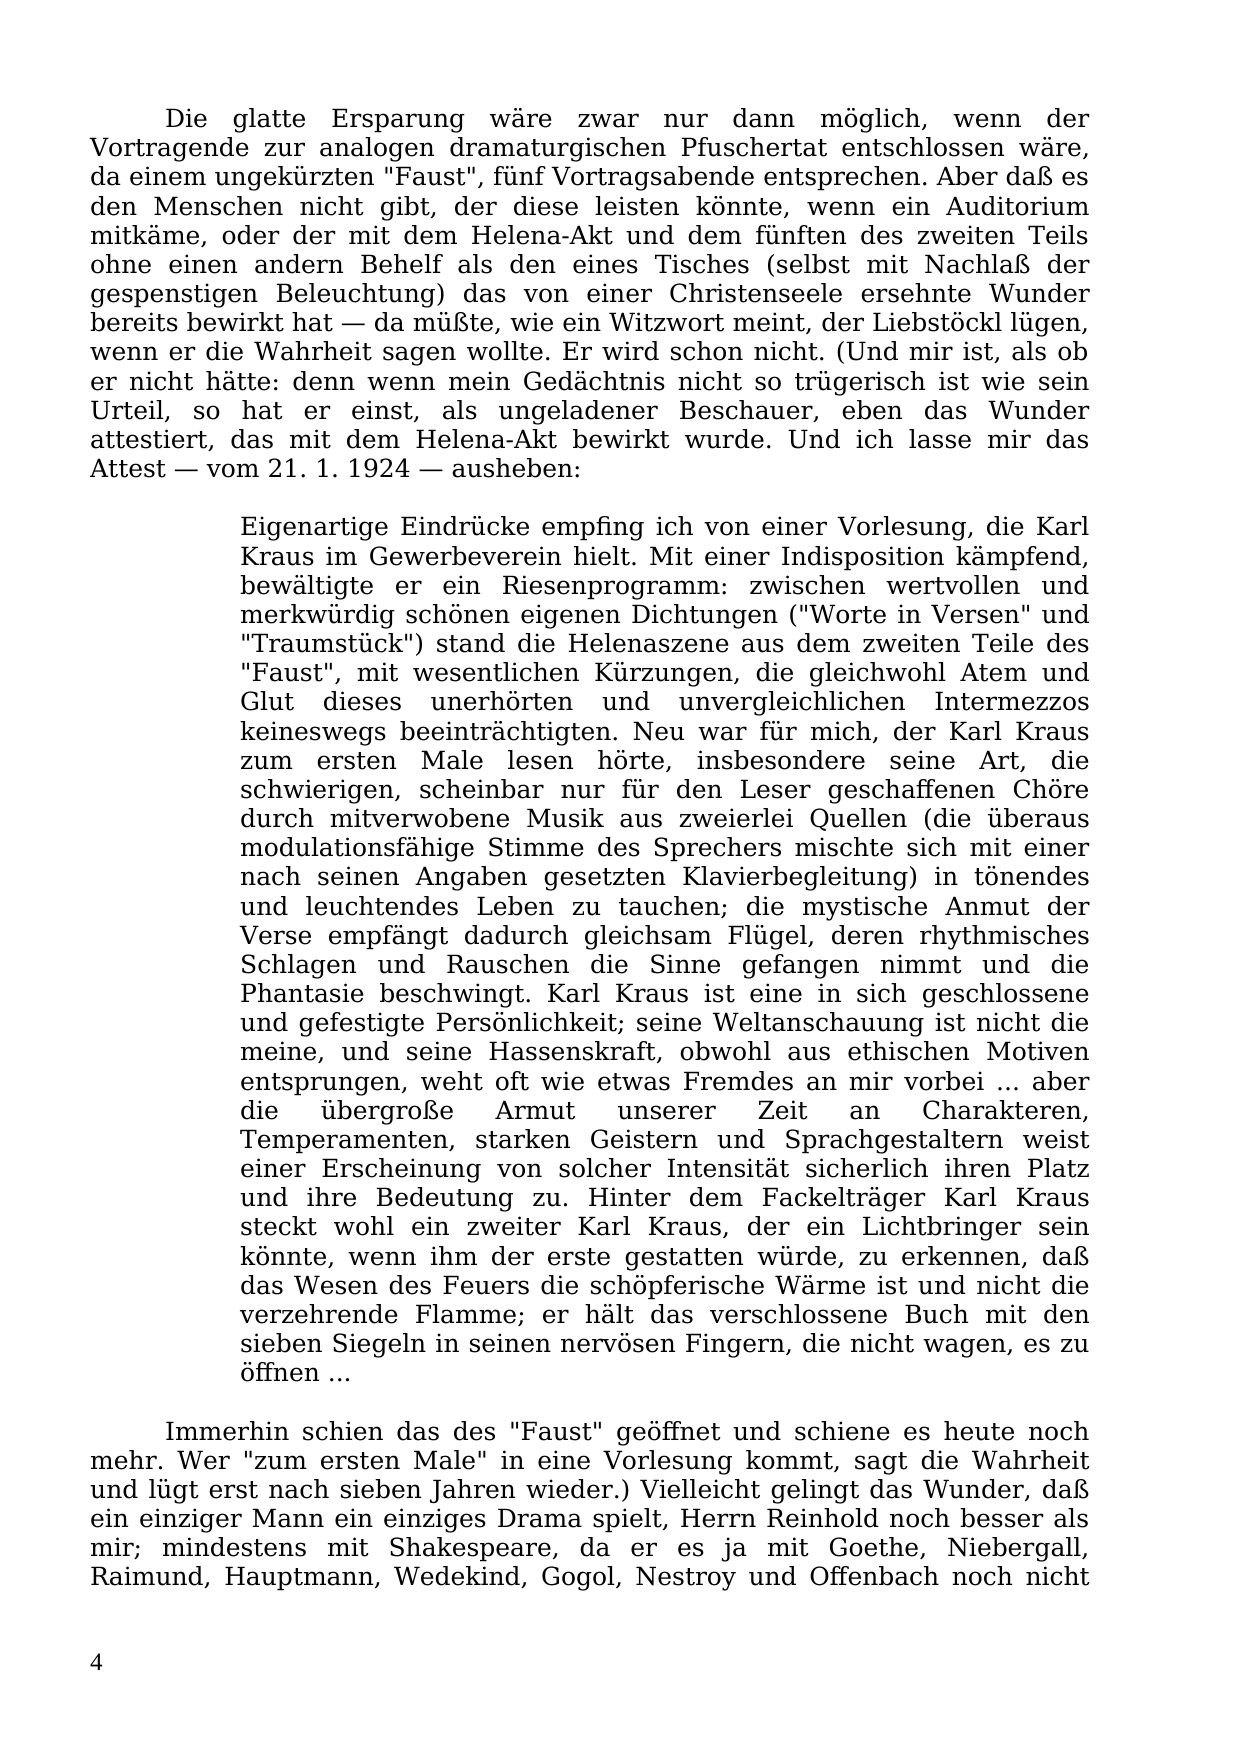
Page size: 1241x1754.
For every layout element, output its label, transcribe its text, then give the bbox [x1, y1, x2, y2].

text Die glatte Ersparung wäre zwar nur dann möglich, wenn der Vortragende zur analogen dramaturgischen Pfuschertat entschlossen wäre, da einem ungekürzten "Faust", fünf Vortragsabende entsprechen. Aber daß es den Menschen nicht gibt, der diese leisten könnte, wenn ein Auditorium mitkäme, oder der mit dem Helena-Akt und dem fünften des zweiten Teils ohne einen andern Behelf als den eines Tisches (selbst mit Nachlaß der gespenstigen Beleuchtung) das von einer Christenseele ersehnte Wunder bereits bewirkt hat — da müßte, wie ein Witzwort meint, der Liebstöckl lügen, wenn er die Wahrheit sagen wollte. Er wird schon nicht. (Und mir ist, als ob er nicht hätte: denn wenn mein Gedächtnis nicht so trügerisch ist wie sein Urteil, so hat er einst, als ungeladener Beschauer, eben das Wunder attestiert, das mit dem Helena-Akt bewirkt wurde. Und ich lasse mir das Attest — vom 21. 1. 1924 — ausheben: [90, 104, 1091, 483]
text Immerhin schien das des "Faust" geöffnet und schiene es heute noch mehr. Wer "zum ersten Male" in eine Vorlesung kommt, sagt die Wahrheit und lügt erst nach sieben Jahren wieder.) Vielleicht gelingt das Wunder, daß ein einziger Mann ein einziges Drama spielt, Herrn Reinhold noch besser als mir; mindestens mit Shakespeare, da er es ja mit Goethe, Niebergall, Raimund, Hauptmann, Wedekind, Gogol, Nestroy und Offenbach noch nicht [90, 1417, 1091, 1592]
text Eigenartige Eindrücke empfing ich von einer Vorlesung, die Karl Kraus im Gewerbeverein hielt. Mit einer Indisposition kämpfend, bewältigte er ein Riesenprogramm: zwischen wertvollen und merkwürdig schönen eigenen Dichtungen ("Worte in Versen" und "Traumstück") stand die Helenaszene aus dem zweiten Teile des "Faust", mit wesentlichen Kürzungen, die gleichwohl Atem und Glut dieses unerhörten und unvergleichlichen Intermezzos keineswegs beeinträchtigten. Neu war für mich, der Karl Kraus zum ersten Male lesen hörte, insbesondere seine Art, die schwierigen, scheinbar nur für den Leser geschaffenen Chöre durch mitverwobene Musik aus zweierlei Quellen (die überaus modulationsfähige Stimme des Sprechers mischte sich mit einer nach seinen Angaben gesetzten Klavierbegleitung) in tönendes und leuchtendes Leben zu tauchen; die mystische Anmut der Verse empfängt dadurch gleichsam Flügel, deren rhythmisches Schlagen und Rauschen die Sinne gefangen nimmt und die Phantasie beschwingt. Karl Kraus ist eine in sich geschlossene und gefestigte Persönlichkeit; seine Weltanschauung ist nicht die meine, und seine Hassenskraft, obwohl aus ethischen Motiven entsprungen, weht oft wie etwas Fremdes an mir vorbei ... aber die übergroße Armut unserer Zeit an Charakteren, Temperamenten, starken Geistern und Sprachgestaltern weist einer Erscheinung von solcher Intensität sicherlich ihren Platz und ihre Bedeutung zu. Hinter dem Fackelträger Karl Kraus steckt wohl ein zweiter Karl Kraus, der ein Lichtbringer sein könnte, wenn ihm der erste gestatten würde, zu erkennen, daß das Wesen des Feuers die schöpferische Wärme ist und nicht die verzehrende Flamme; er hält das verschlossene Buch mit den sieben Siegeln in seinen nervösen Fingern, die nicht wagen, es zu öffnen ... [240, 512, 1091, 1387]
